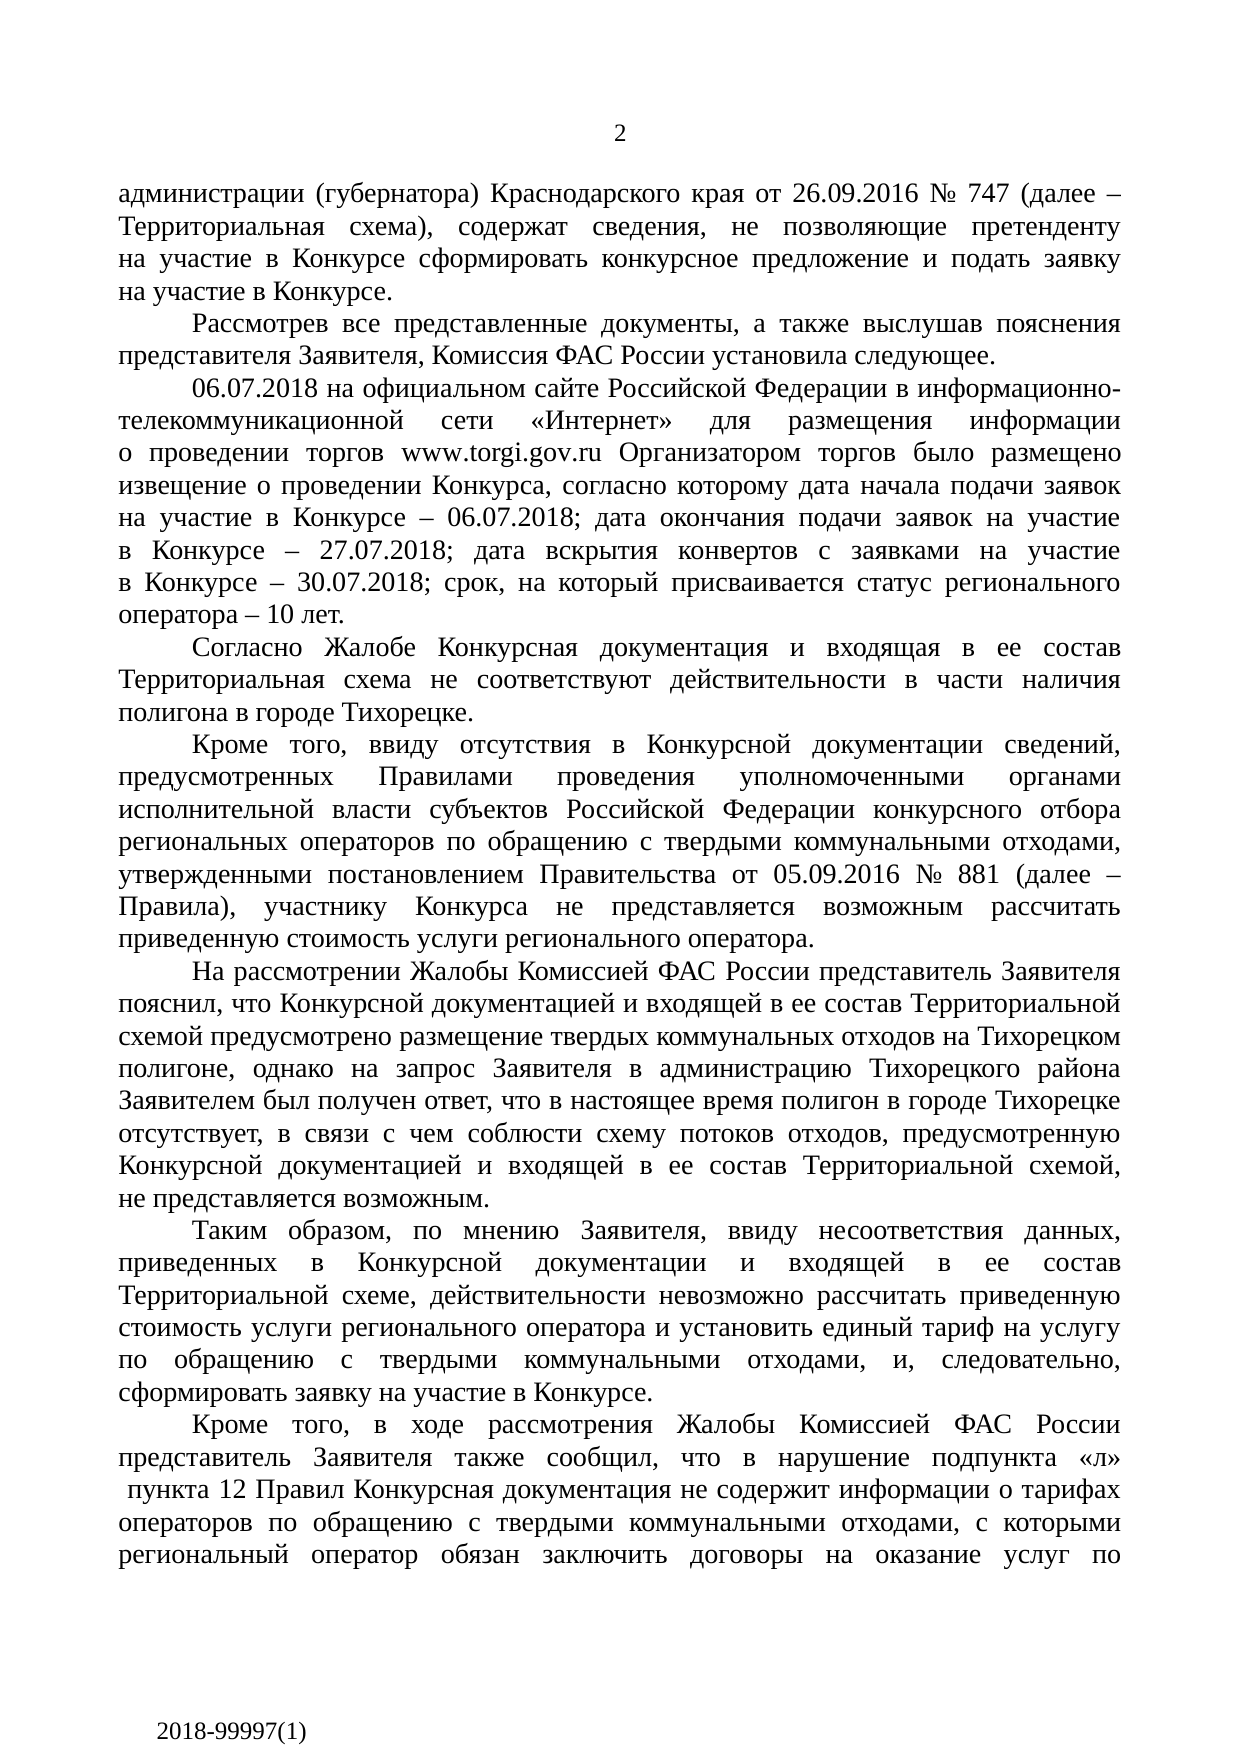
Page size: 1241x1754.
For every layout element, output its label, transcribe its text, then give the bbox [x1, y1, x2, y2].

text Таким образом, по мнению Заявителя, ввиду несоответствия данных, приведенных в Конкурсной документации и входящей в ее состав Территориальной схеме, действительности невозможно рассчитать приведенную стоимость услуги регионального оператора и установить единый тариф на услугу по обращению с твердыми коммунальными отходами, и, следовательно, сформировать заявку на участие в Конкурсе. [118, 1213, 1122, 1407]
text администрации (губернатора) Краснодарского края от 26.09.2016 № 747 (далее – Территориальная схема), содержат сведения, не позволяющие претенденту на участие в Конкурсе сформировать конкурсное предложение и подать заявку на участие в Конкурсе. [118, 176, 1122, 306]
text Кроме того, ввиду отсутствия в Конкурсной документации сведений, предусмотренных Правилами проведения уполномоченными органами исполнительной власти субъектов Российской Федерации конкурсного отбора региональных операторов по обращению с твердыми коммунальными отходами, утвержденными постановлением Правительства от 05.09.2016 № 881 (далее – Правила), участнику Конкурса не представляется возможным рассчитать приведенную стоимость услуги регионального оператора. [118, 727, 1122, 954]
text Кроме того, в ходе рассмотрения Жалобы Комиссией ФАС России представитель Заявителя также сообщил, что в нарушение подпункта «л» пункта 12 Правил Конкурсная документация не содержит информации о тарифах операторов по обращению с твердыми коммунальными отходами, с которыми региональный оператор обязан заключить договоры на оказание услуг по [118, 1407, 1122, 1569]
text Рассмотрев все представленные документы, а также выслушав пояснения представителя Заявителя, Комиссия ФАС России установила следующее. [118, 306, 1122, 371]
text Согласно Жалобе Конкурсная документация и входящая в ее состав Территориальная схема не соответствуют действительности в части наличия полигона в городе Тихорецке. [118, 630, 1122, 727]
text На рассмотрении Жалобы Комиссией ФАС России представитель Заявителя пояснил, что Конкурсной документацией и входящей в ее состав Территориальной схемой предусмотрено размещение твердых коммунальных отходов на Тихорецком полигоне, однако на запрос Заявителя в администрацию Тихорецкого района Заявителем был получен ответ, что в настоящее время полигон в городе Тихорецке отсутствует, в связи с чем соблюсти схему потоков отходов, предусмотренную Конкурсной документацией и входящей в ее состав Территориальной схемой, не представляется возможным. [118, 954, 1122, 1213]
text 06.07.2018 на официальном сайте Российской Федерации в информационно-телекоммуникационной сети «Интернет» для размещения информации о проведении торгов www.torgi.gov.ru Организатором торгов было размещено извещение о проведении Конкурса, согласно которому дата начала подачи заявок на участие в Конкурсе – 06.07.2018; дата окончания подачи заявок на участие в Конкурсе – 27.07.2018; дата вскрытия конвертов с заявками на участие в Конкурсе – 30.07.2018; срок, на который присваивается статус регионального оператора – 10 лет. [118, 371, 1122, 630]
